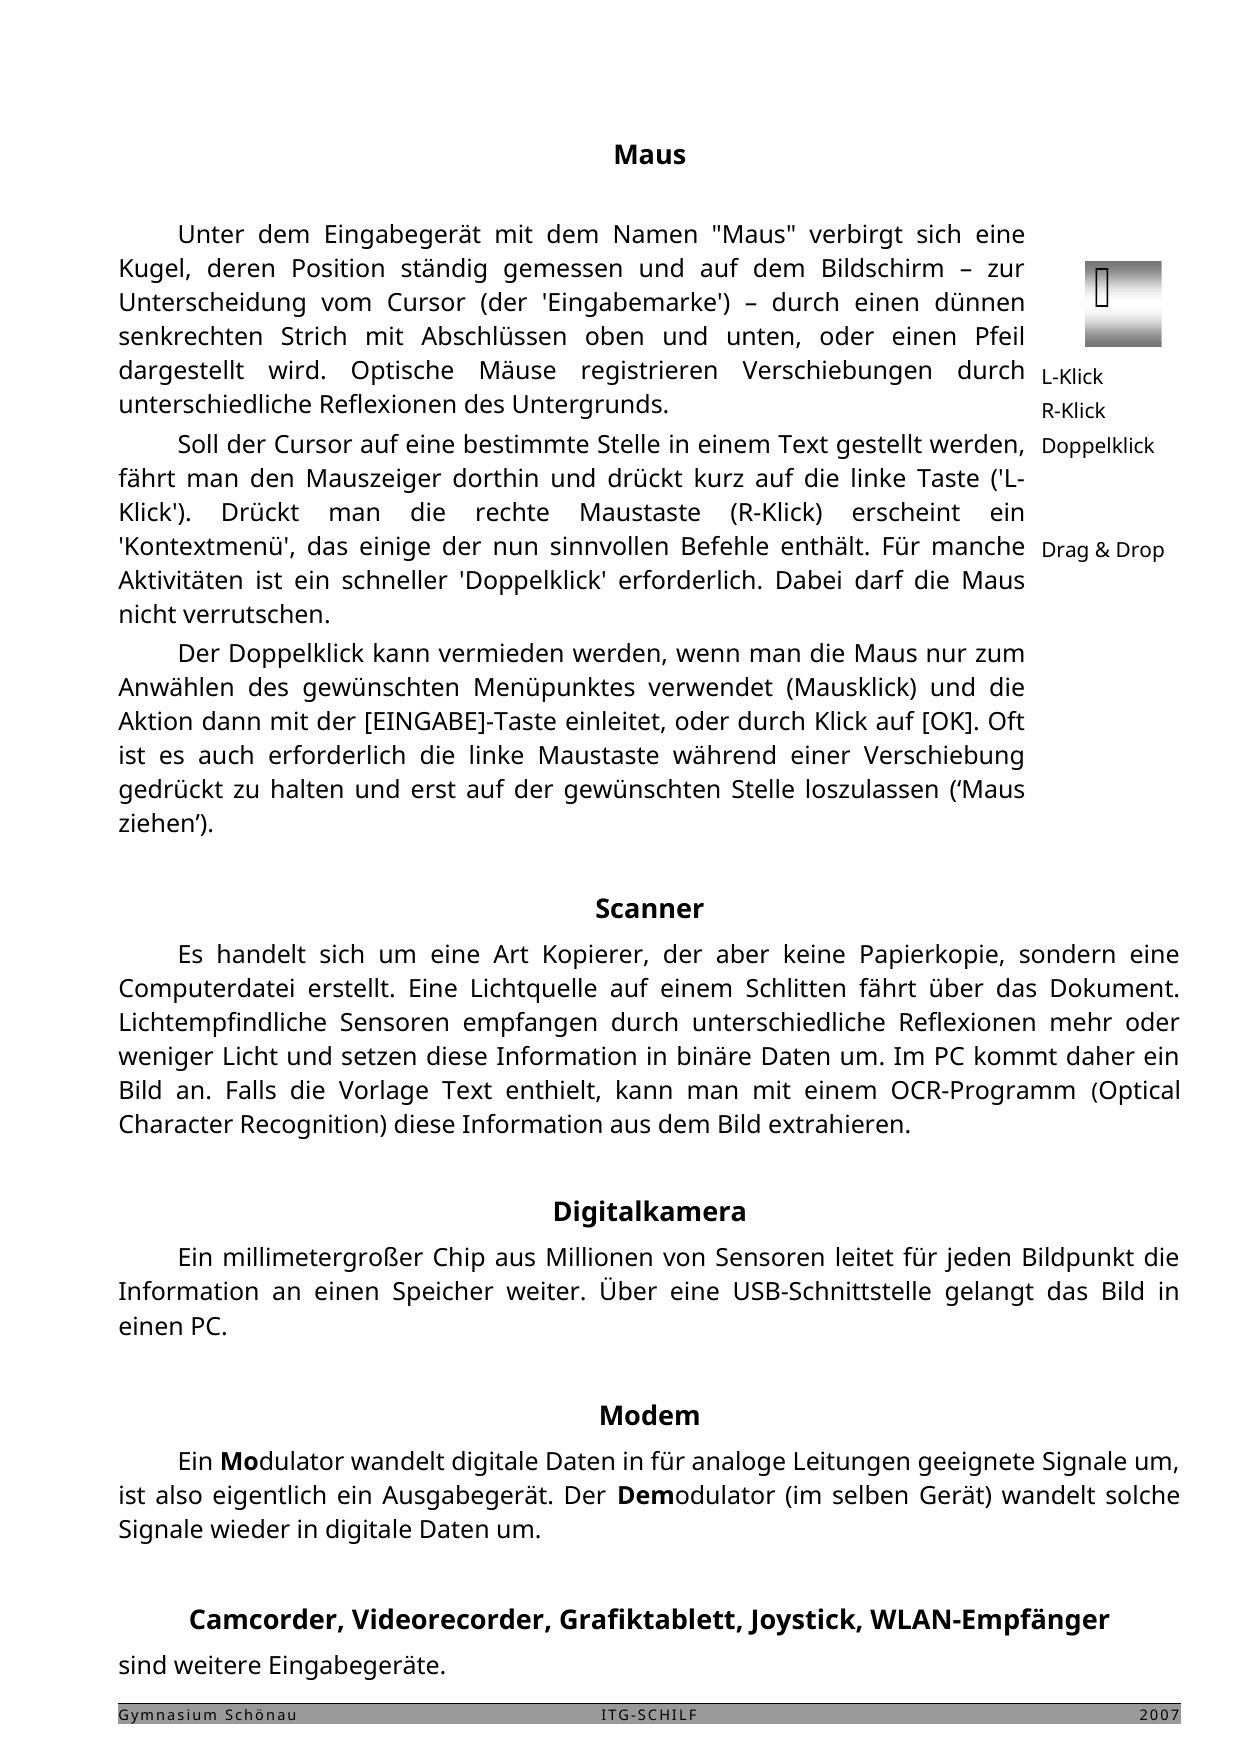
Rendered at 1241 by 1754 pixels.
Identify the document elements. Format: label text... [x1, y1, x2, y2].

subtitle Digitalkamera [118, 1193, 1181, 1229]
text Ein Modulator wandelt digitale Daten in für analoge Leitungen geeignete Signale um, ist also eigentlich ein Ausgabegerät. Der Demodulator (im selben Gerät) wandelt solche Signale wieder in digitale Daten um. [118, 1444, 1181, 1546]
text sind weitere Eingabegeräte. [118, 1648, 1181, 1682]
text Ein millimetergroßer Chip aus Millionen von Sensoren leitet für jeden Bildpunkt die Information an einen Speicher weiter. Über eine USB-Schnittstelle gelangt das Bild in einen PC. [118, 1240, 1181, 1342]
text Es handelt sich um eine Art Kopierer, der aber keine Papierkopie, sondern eine Computerdatei erstellt. Eine Lichtquelle auf einem Schlitten fährt über das Dokument. Lichtempfindliche Sensoren empfangen durch unterschiedliche Reflexionen mehr oder weniger Licht und setzen diese Information in binäre Daten um. Im PC kommt daher ein Bild an. Falls die Vorlage Text enthielt, kann man mit einem OCR-Programm (Optical Character Recognition) diese Information aus dem Bild extrahieren. [118, 937, 1181, 1141]
subtitle Scanner [118, 889, 1181, 926]
subtitle Modem [118, 1397, 1181, 1433]
subtitle Camcorder, Videorecorder, Grafiktablett, Joystick, WLAN-Empfänger [118, 1601, 1181, 1637]
subtitle Maus [118, 136, 1181, 173]
table_header Unter dem Eingabegerät mit dem Namen "Maus" verbirgt sich eine Kugel, deren Position ständig gemessen und auf dem Bildschirm – zur Unterscheidung vom Cursor (der 'Eingabemarke') – durch einen dünnen senkrechten Strich mit Abschlüssen oben und unten, oder einen Pfeil dargestellt wird. Optische Mäuse registrieren Verschiebungen durch unterschiedliche Reflexionen des Untergrunds. Soll der Cursor auf eine bestimmte Stelle in einem Text gestellt werden, fährt man den Mauszeiger dorthin und drückt kurz auf die linke Taste ('L-Klick'). Drückt man die rechte Maustaste (R-Klick) erscheint ein 'Kontextmenü', das einige der nun sinnvollen Befehle enthält. Für manche Aktivitäten ist ein schneller 'Doppelklick' erforderlich. Dabei darf die Maus nicht verrutschen. Der Doppelklick kann vermieden werden, wenn man die Maus nur zum Anwählen des gewünschten Menüpunktes verwendet (Mausklick) und die Aktion dann mit der [EINGABE]-Taste einleitet, oder durch Klick auf [OK]. Oft ist es auch erforderlich die linke Maustaste während einer Verschiebung gedrückt zu halten und erst auf der gewünschten Stelle loszulassen (‘Maus ziehen’). [111, 211, 1034, 840]
table_header L-Klick R-Klick Doppelklick Drag & Drop [1034, 211, 1211, 840]
